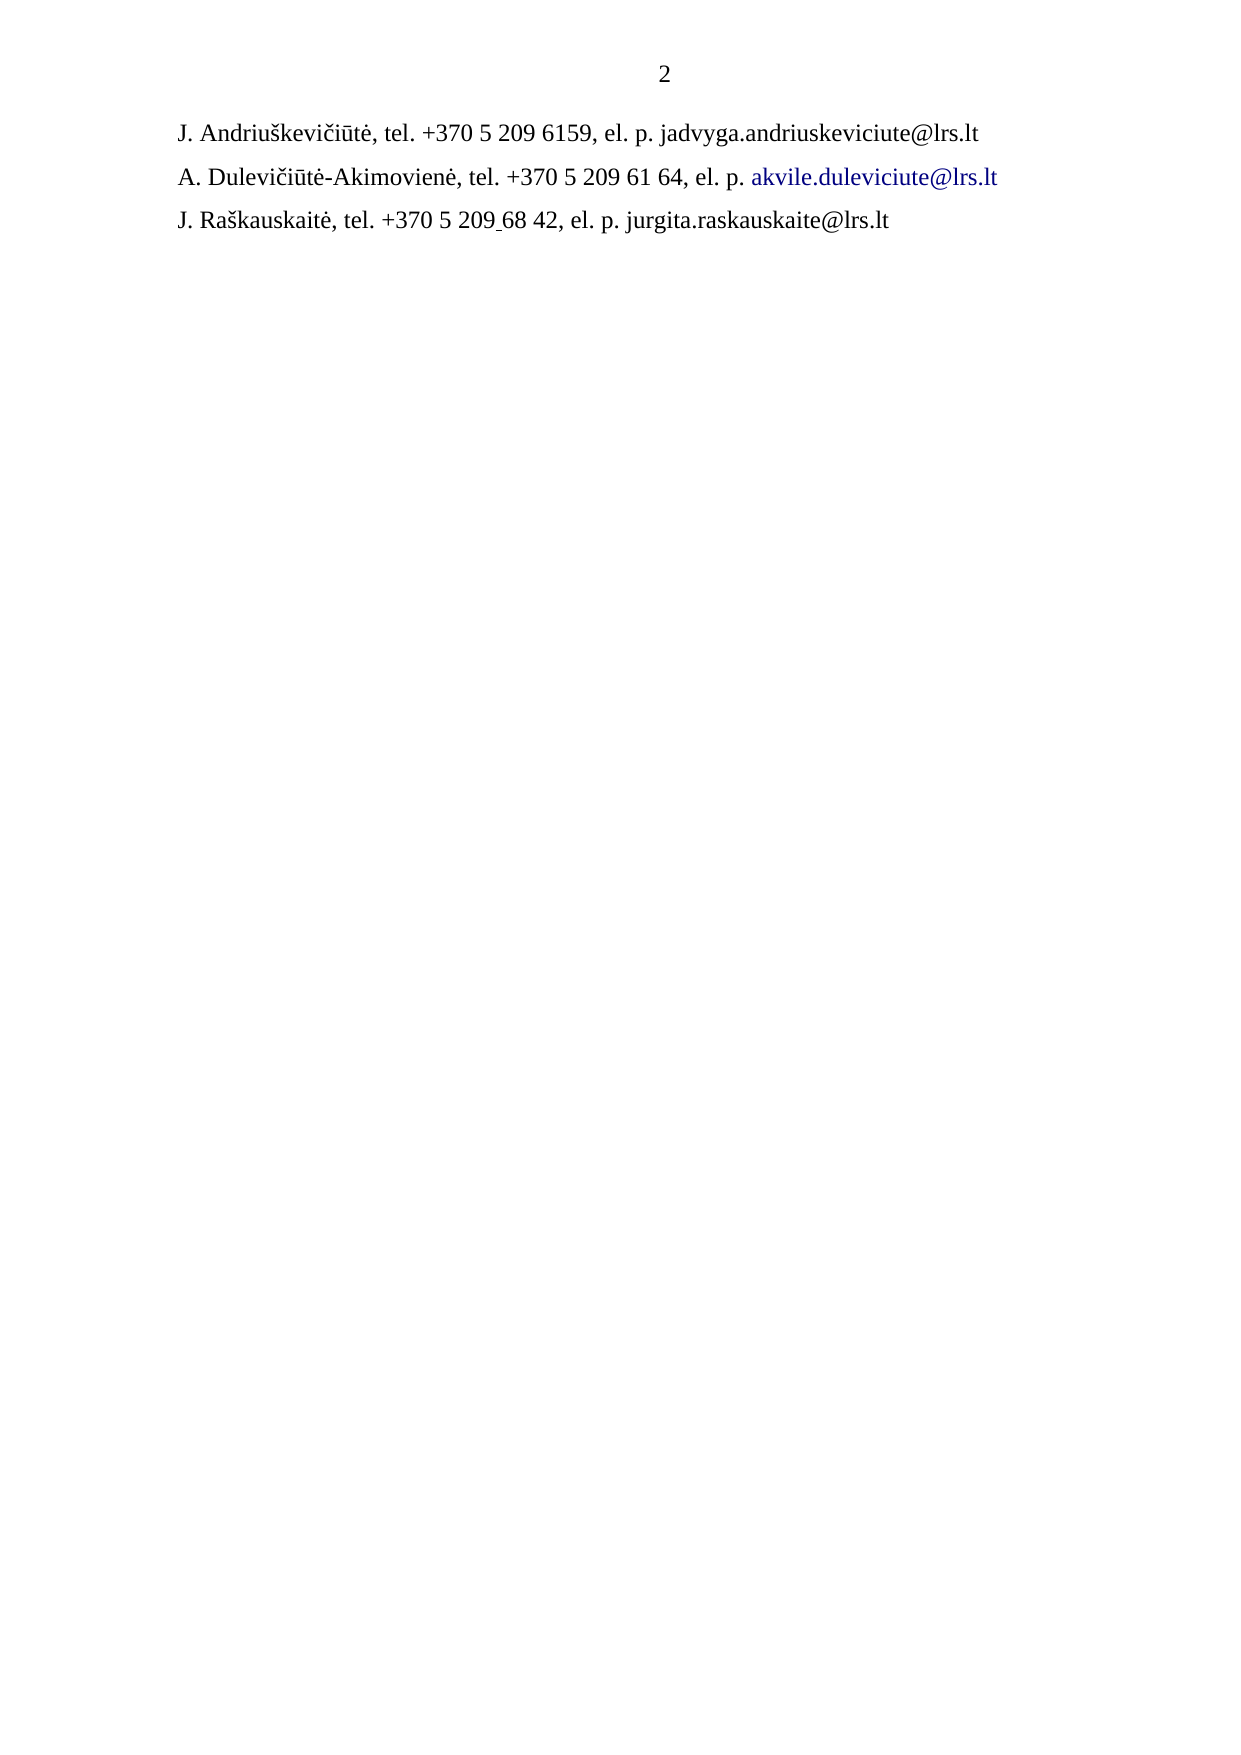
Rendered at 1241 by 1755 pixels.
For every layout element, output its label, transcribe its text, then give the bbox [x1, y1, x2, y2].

text A. Dulevičiūtė-Akimovienė, tel. +370 5 209 61 64, el. p. akvile.duleviciute@lrs.lt [177, 162, 1152, 190]
text J. Raškauskaitė, tel. +370 5 209 68 42, el. p. jurgita.raskauskaite@lrs.lt [177, 205, 1152, 234]
text J. Andriuškevičiūtė, tel. +370 5 209 6159, el. p. jadvyga.andriuskeviciute@lrs.lt [177, 118, 1152, 147]
